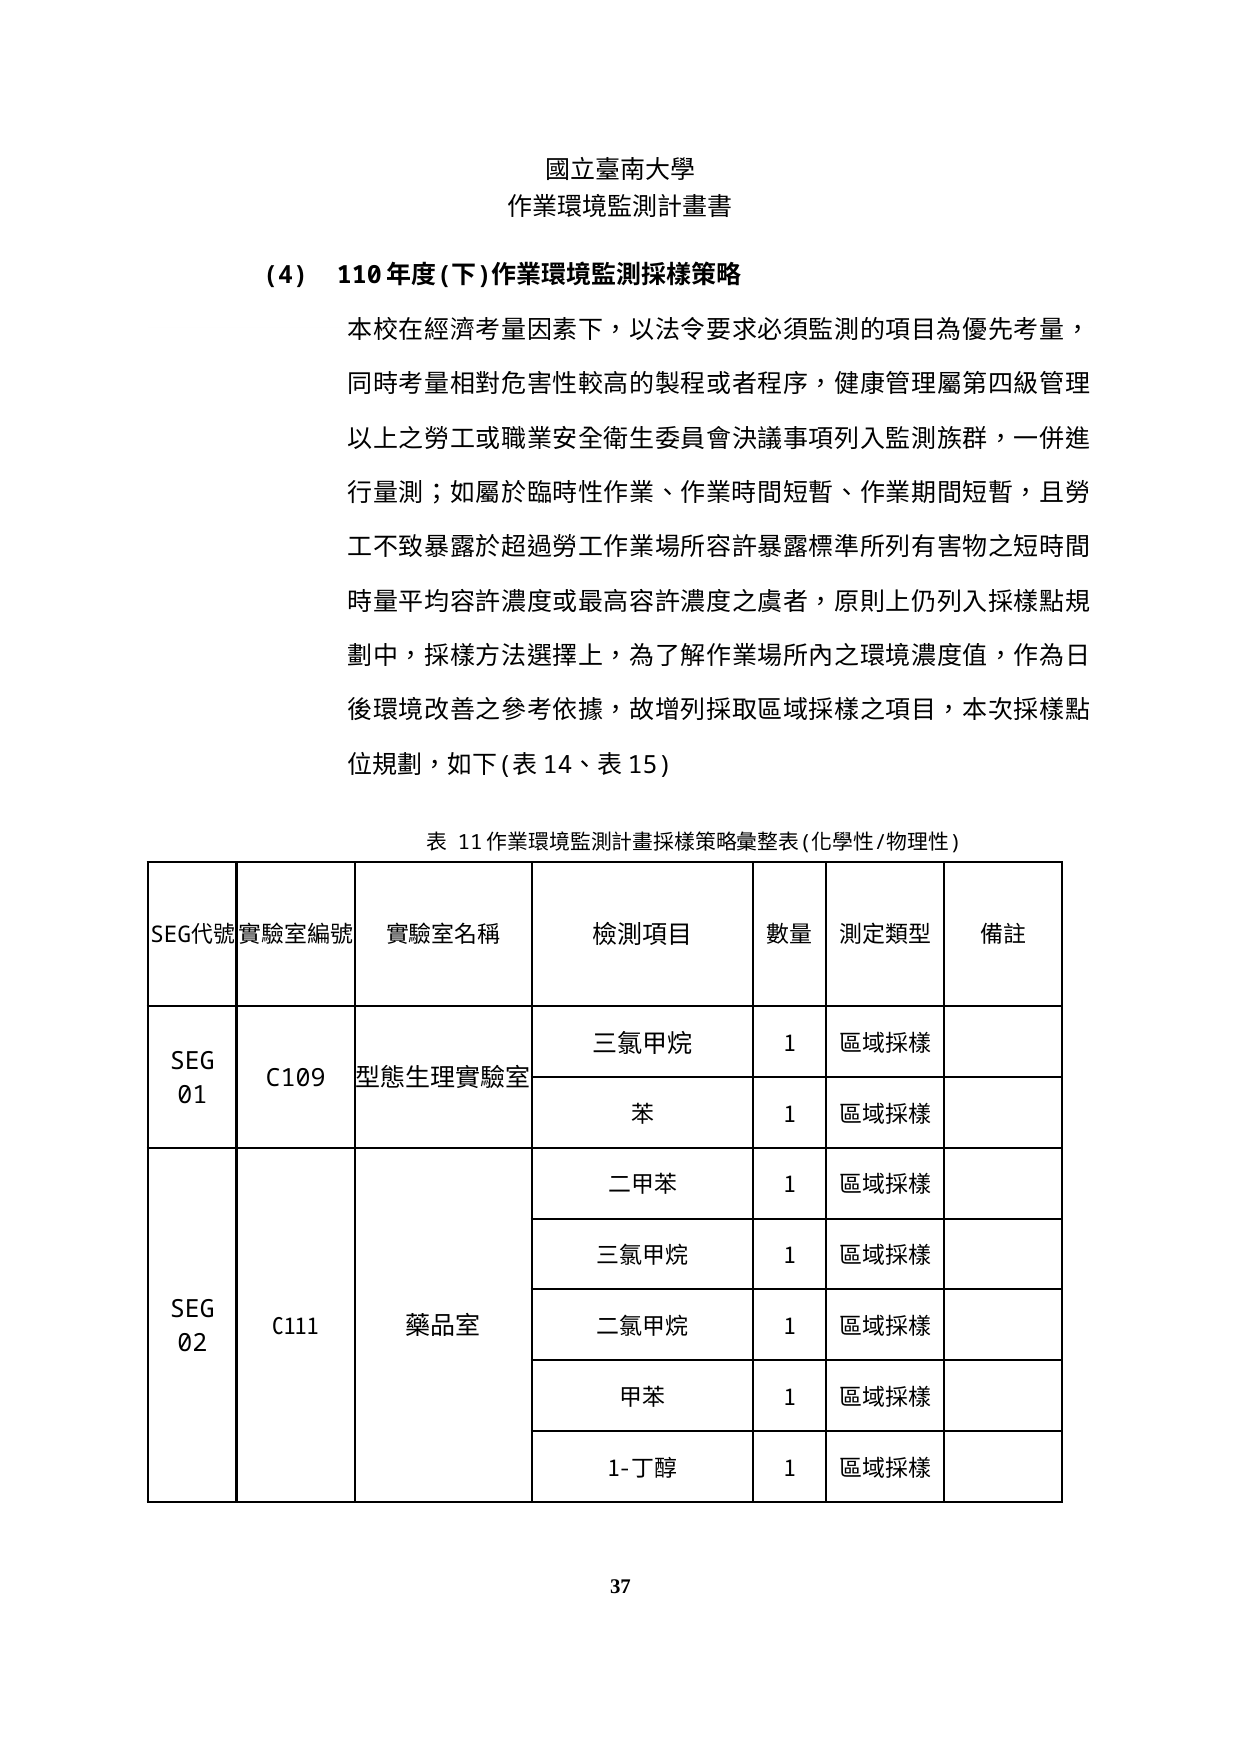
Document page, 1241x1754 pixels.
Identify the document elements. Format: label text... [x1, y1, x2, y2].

table_cell 藥品室 [356, 1497, 531, 1501]
list 110年度(下)作業環境監測採樣策略 [263, 255, 1092, 291]
table_cell 區域採樣 [827, 1497, 943, 1501]
subtitle 本校在經濟考量因素下，以法令要求必須監測的項目為優先考量，同時考量相對危害性較高的製程或者程序，健康管理屬第四級管理以上之勞工或職業安全衛生委員會決議事項列入監測族群，一併進行量測；如屬於臨時性作業、作業時間短暫、作業期間短暫，且勞工不致暴露於超過勞工作業場所容許暴露標準所列有害物之短時間時量平均容許濃度或最高容許濃度之虞者，原則上仍列入採樣點規劃中，採樣方法選擇上，為了解作業場所內之環境濃度值，作為日後環境改善之參考依據，故增列採取區域採樣之項目，本次採樣點位規劃，如下(表14、表15) [347, 309, 1092, 326]
table_cell SEG 02 [149, 1497, 235, 1501]
table_cell 1-丁醇 [533, 1497, 752, 1501]
table_cell C111 [238, 1497, 354, 1501]
table_cell [945, 1497, 1061, 1501]
table_cell 1 [754, 1497, 825, 1501]
